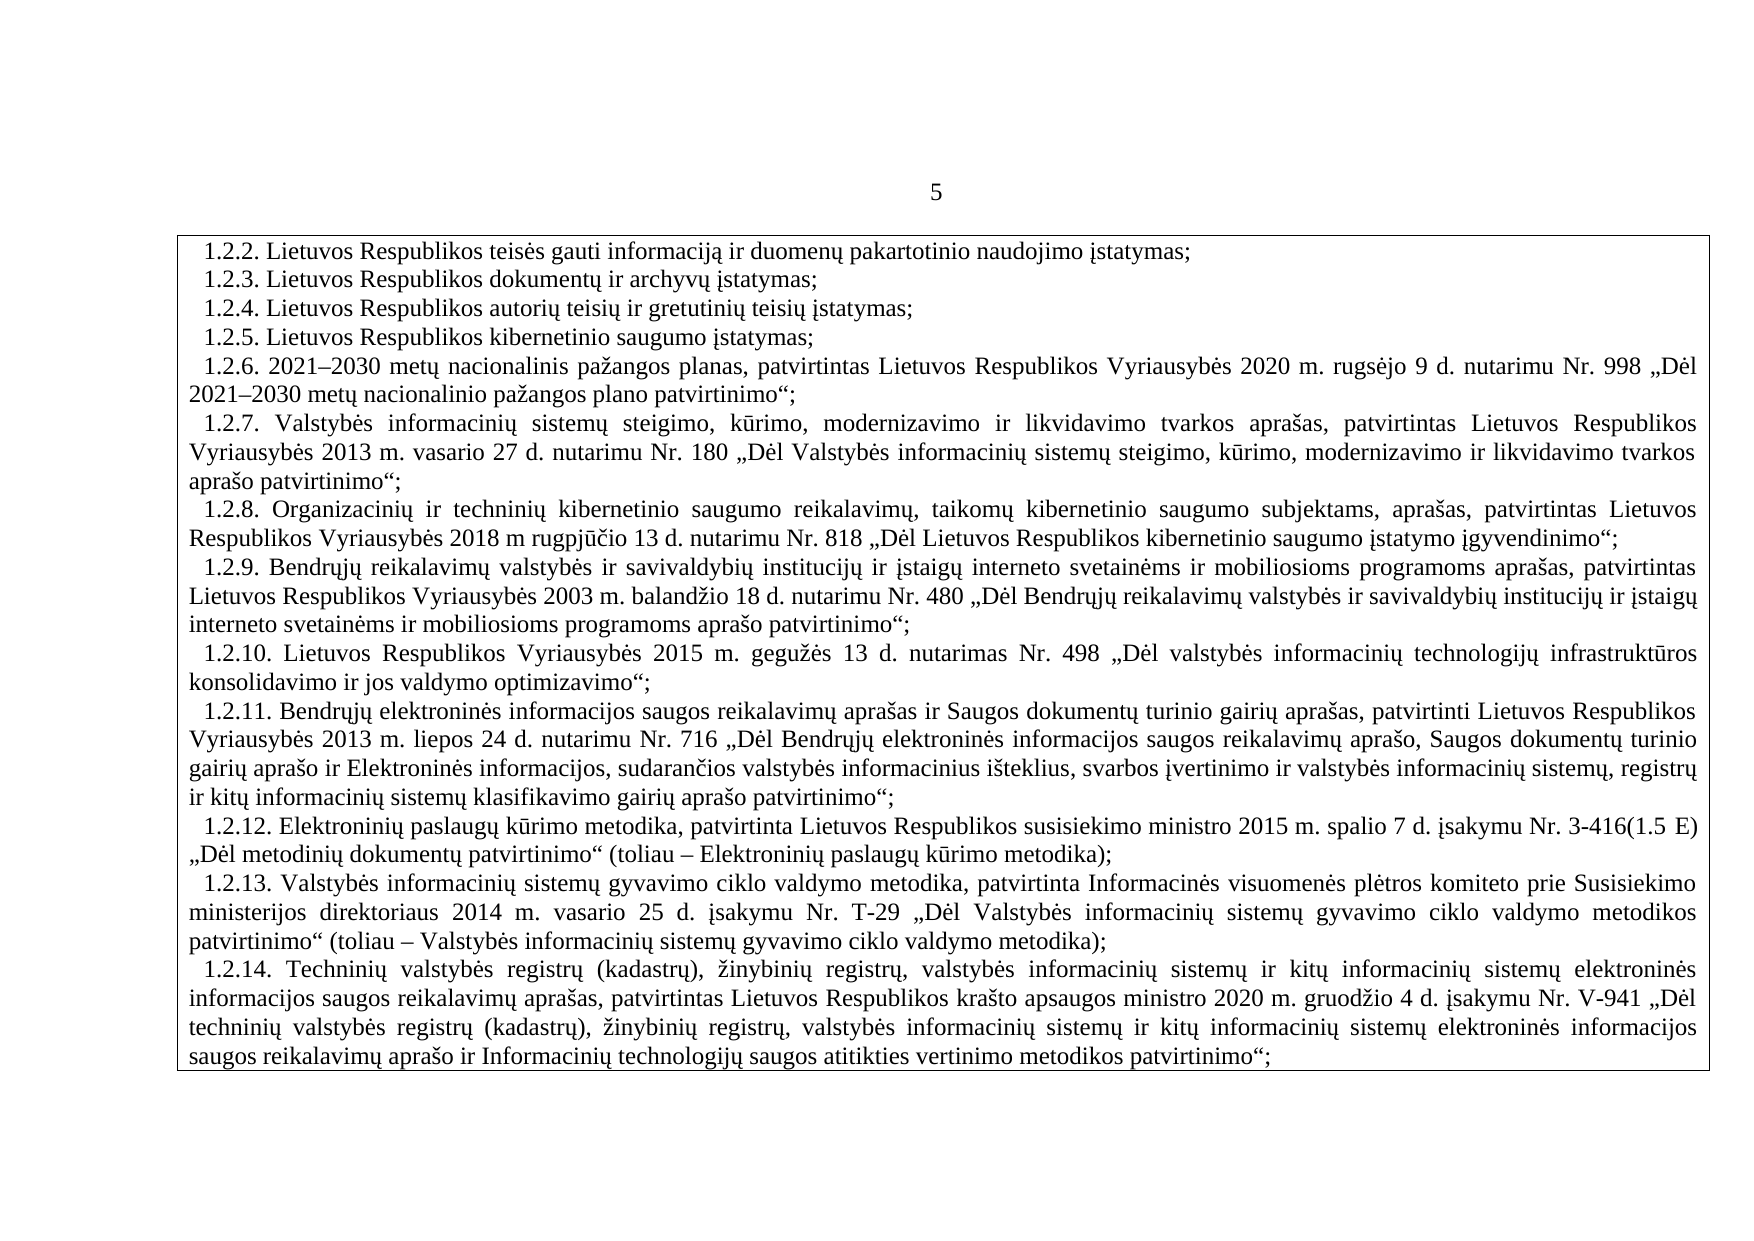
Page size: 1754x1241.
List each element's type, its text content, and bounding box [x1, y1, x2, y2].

table_cell 1.2.2. Lietuvos Respublikos teisės gauti informaciją ir duomenų pakartotinio naudojimo įstatymas; 1.2.3. Lietuvos Respublikos dokumentų ir archyvų įstatymas; 1.2.4. Lietuvos Respublikos autorių teisių ir gretutinių teisių įstatymas; 1.2.5. Lietuvos Respublikos kibernetinio saugumo įstatymas; 1.2.6. 2021–2030 metų nacionalinis pažangos planas, patvirtintas Lietuvos Respublikos Vyriausybės 2020 m. rugsėjo 9 d. nutarimu Nr. 998 „Dėl 2021–2030 metų nacionalinio pažangos plano patvirtinimo“; 1.2.7. Valstybės informacinių sistemų steigimo, kūrimo, modernizavimo ir likvidavimo tvarkos aprašas, patvirtintas Lietuvos Respublikos Vyriausybės 2013 m. vasario 27 d. nutarimu Nr. 180 „Dėl Valstybės informacinių sistemų steigimo, kūrimo, modernizavimo ir likvidavimo tvarkos aprašo patvirtinimo“; 1.2.8. Organizacinių ir techninių kibernetinio saugumo reikalavimų, taikomų kibernetinio saugumo subjektams, aprašas, patvirtintas Lietuvos Respublikos Vyriausybės 2018 m rugpjūčio 13 d. nutarimu Nr. 818 „Dėl Lietuvos Respublikos kibernetinio saugumo įstatymo įgyvendinimo“; 1.2.9. Bendrųjų reikalavimų valstybės ir savivaldybių institucijų ir įstaigų interneto svetainėms ir mobiliosioms programoms aprašas, patvirtintas Lietuvos Respublikos Vyriausybės 2003 m. balandžio 18 d. nutarimu Nr. 480 „Dėl Bendrųjų reikalavimų valstybės ir savivaldybių institucijų ir įstaigų interneto svetainėms ir mobiliosioms programoms aprašo patvirtinimo“; 1.2.10. Lietuvos Respublikos Vyriausybės 2015 m. gegužės 13 d. nutarimas Nr. 498 „Dėl valstybės informacinių technologijų infrastruktūros konsolidavimo ir jos valdymo optimizavimo“; 1.2.11. Bendrųjų elektroninės informacijos saugos reikalavimų aprašas ir Saugos dokumentų turinio gairių aprašas, patvirtinti Lietuvos Respublikos Vyriausybės 2013 m. liepos 24 d. nutarimu Nr. 716 „Dėl Bendrųjų elektroninės informacijos saugos reikalavimų aprašo, Saugos dokumentų turinio gairių aprašo ir Elektroninės informacijos, sudarančios valstybės informacinius išteklius, svarbos įvertinimo ir valstybės informacinių sistemų, registrų ir kitų informacinių sistemų klasifikavimo gairių aprašo patvirtinimo“; 1.2.12. Elektroninių paslaugų kūrimo metodika, patvirtinta Lietuvos Respublikos susisiekimo ministro 2015 m. spalio 7 d. įsakymu Nr. 3-416(1.5 E) „Dėl metodinių dokumentų patvirtinimo“ (toliau – Elektroninių paslaugų kūrimo metodika); 1.2.13. Valstybės informacinių sistemų gyvavimo ciklo valdymo metodika, patvirtinta Informacinės visuomenės plėtros komiteto prie Susisiekimo ministerijos direktoriaus 2014 m. vasario 25 d. įsakymu Nr. T-29 „Dėl Valstybės informacinių sistemų gyvavimo ciklo valdymo metodikos patvirtinimo“ (toliau – Valstybės informacinių sistemų gyvavimo ciklo valdymo metodika); 1.2.14. Techninių valstybės registrų (kadastrų), žinybinių registrų, valstybės informacinių sistemų ir kitų informacinių sistemų elektroninės informacijos saugos reikalavimų aprašas, patvirtintas Lietuvos Respublikos krašto apsaugos ministro 2020 m. gruodžio 4 d. įsakymu Nr. V-941 „Dėl techninių valstybės registrų (kadastrų), žinybinių registrų, valstybės informacinių sistemų ir kitų informacinių sistemų elektroninės informacijos saugos reikalavimų aprašo ir Informacinių technologijų saugos atitikties vertinimo metodikos patvirtinimo“; [178, 236, 1709, 1069]
